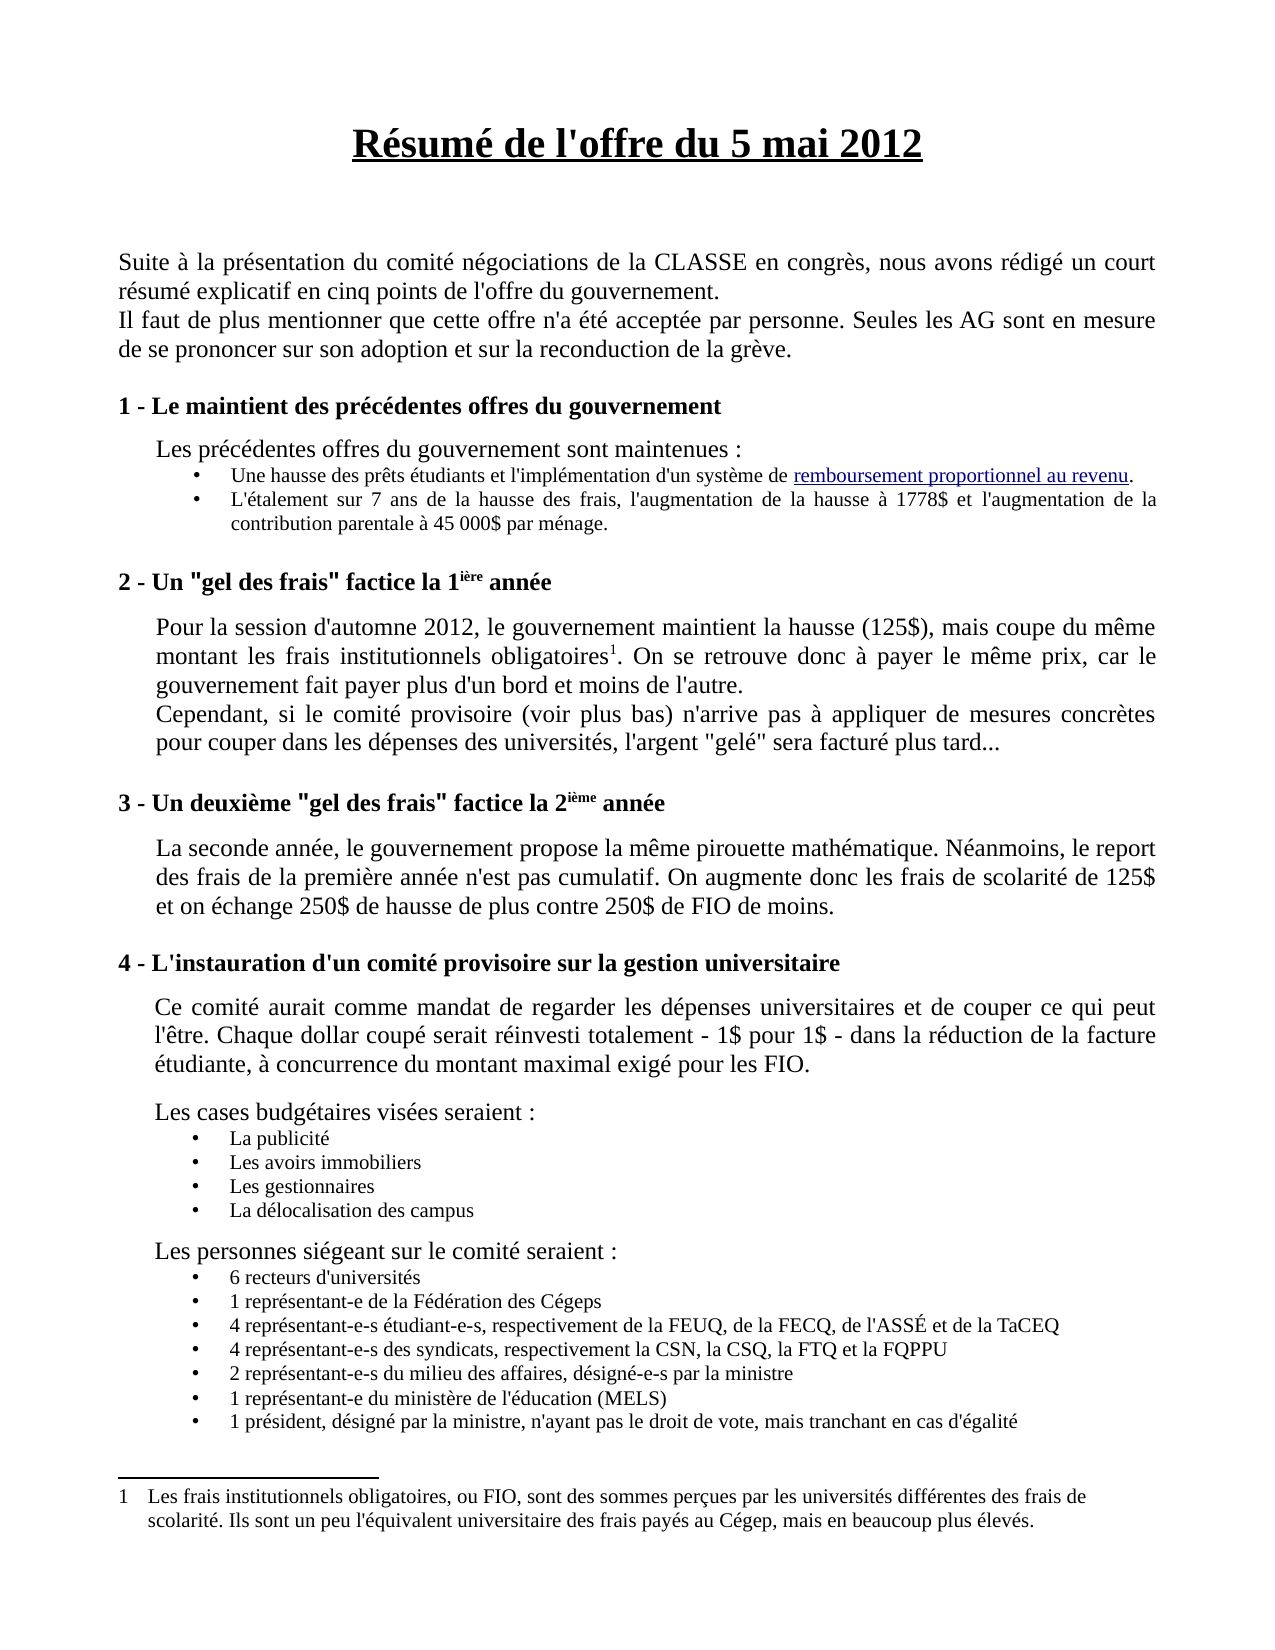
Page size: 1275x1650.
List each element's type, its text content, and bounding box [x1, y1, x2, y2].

text Les précédentes offres du gouvernement sont maintenues : [156, 434, 1157, 463]
text Les personnes siégeant sur le comité seraient : [154, 1236, 1157, 1265]
list 2 représentant-e-s du milieu des affaires, désigné-e-s par la ministre [192, 1361, 1157, 1385]
list Les avoirs immobiliers [192, 1150, 1157, 1174]
list La publicité [192, 1126, 1157, 1150]
text 3 - Un deuxième "gel des frais" factice la 2ième année [118, 785, 1157, 819]
list Une hausse des prêts étudiants et l'implémentation d'un système de remboursement proportionnel au revenu. [193, 463, 1157, 487]
text Les frais institutionnels obligatoires, ou FIO, sont des sommes perçues par les universités différentes des frais de scolarité. Ils sont un peu l'équivalent universitaire des frais payés au Cégep, mais en beaucoup plus élevés. [118, 1484, 1157, 1532]
list 6 recteurs d'universités [192, 1265, 1157, 1289]
text Les cases budgétaires visées seraient : [154, 1097, 1157, 1126]
list 4 représentant-e-s des syndicats, respectivement la CSN, la CSQ, la FTQ et la FQPPU [192, 1337, 1157, 1361]
text Il faut de plus mentionner que cette offre n'a été acceptée par personne. Seules les AG sont en mesure de se prononcer sur son adoption et sur la reconduction de la grève. [118, 305, 1157, 362]
text 2 - Un "gel des frais" factice la 1ière année [118, 564, 1157, 598]
text Suite à la présentation du comité négociations de la CLASSE en congrès, nous avons rédigé un court résumé explicatif en cinq points de l'offre du gouvernement. [118, 247, 1157, 305]
list 1 président, désigné par la ministre, n'ayant pas le droit de vote, mais tranchant en cas d'égalité [192, 1409, 1157, 1433]
text 4 - L'instauration d'un comité provisoire sur la gestion universitaire [118, 948, 1157, 977]
text 1 - Le maintient des précédentes offres du gouvernement [118, 391, 1157, 420]
list 1 représentant-e du ministère de l'éducation (MELS) [192, 1385, 1157, 1409]
list La délocalisation des campus [192, 1198, 1157, 1222]
list L'étalement sur 7 ans de la hausse des frais, l'augmentation de la hausse à 1778$ et l'augmentation de la contribution parentale à 45 000$ par ménage. [193, 487, 1157, 535]
text Ce comité aurait comme mandat de regarder les dépenses universitaires et de couper ce qui peut l'être. Chaque dollar coupé serait réinvesti totalement - 1$ pour 1$ - dans la réduction de la facture étudiante, à concurrence du montant maximal exigé pour les FIO. [154, 992, 1157, 1078]
text La seconde année, le gouvernement propose la même pirouette mathématique. Néanmoins, le report des frais de la première année n'est pas cumulatif. On augmente donc les frais de scolarité de 125$ et on échange 250$ de hausse de plus contre 250$ de FIO de moins. [156, 833, 1157, 920]
list 4 représentant-e-s étudiant-e-s, respectivement de la FEUQ, de la FECQ, de l'ASSÉ et de la TaCEQ [192, 1313, 1157, 1337]
text Cependant, si le comité provisoire (voir plus bas) n'arrive pas à appliquer de mesures concrètes pour couper dans les dépenses des universités, l'argent "gelé" sera facturé plus tard... [156, 699, 1157, 756]
text Pour la session d'automne 2012, le gouvernement maintient la hausse (125$), mais coupe du même montant les frais institutionnels obligatoires. On se retrouve donc à payer le même prix, car le gouvernement fait payer plus d'un bord et moins de l'autre. [156, 612, 1157, 699]
text Résumé de l'offre du 5 mai 2012 [118, 118, 1157, 166]
list 1 représentant-e de la Fédération des Cégeps [192, 1289, 1157, 1313]
list Les gestionnaires [192, 1174, 1157, 1198]
